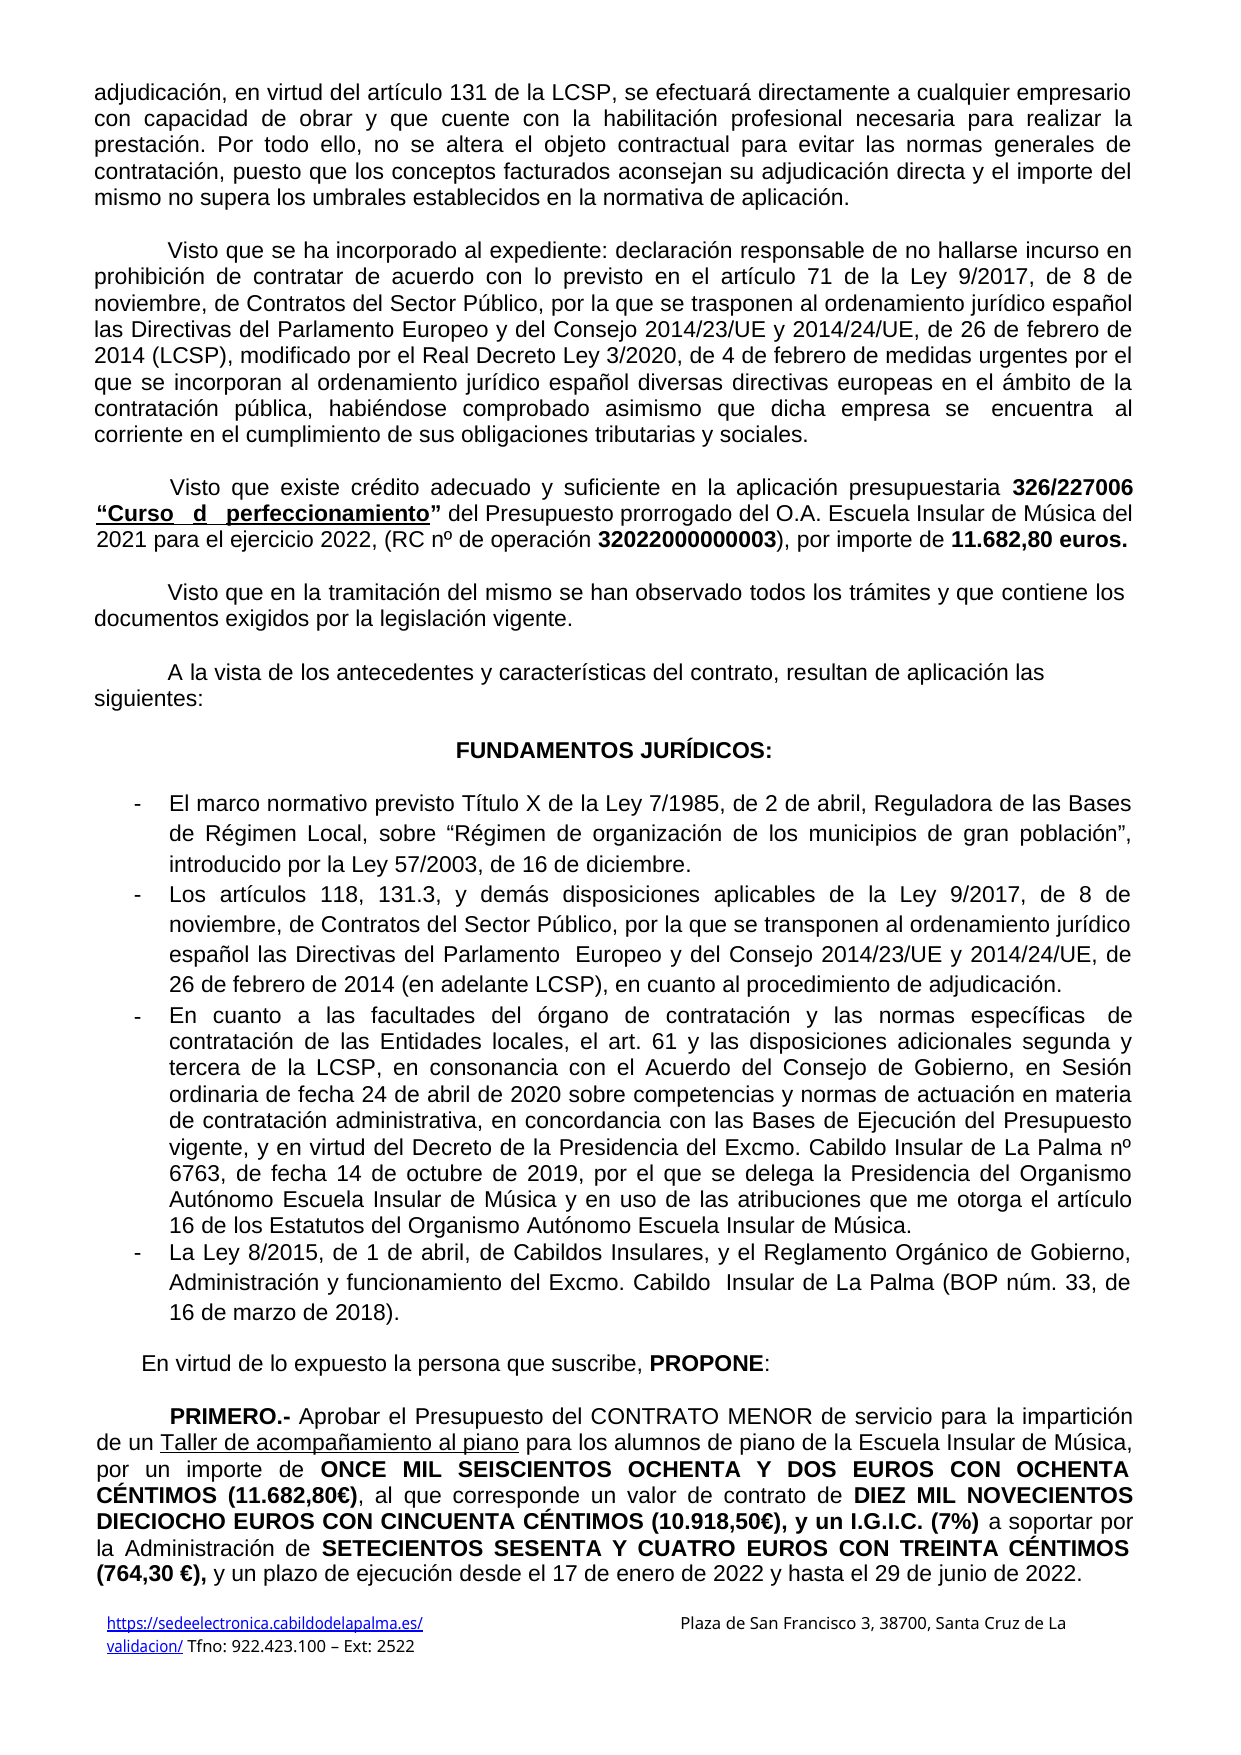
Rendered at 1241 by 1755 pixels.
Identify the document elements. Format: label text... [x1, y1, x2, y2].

text https://sedeelectronica.cabildodelapalma.es/validacion/ Tfno: 922.423.100 – Ext: 2522 [107, 1611, 494, 1654]
text La Ley 8/2015, de 1 de abril, de Cabildos Insulares, y el Reglamento Orgánico de Gobierno, Administración y funcionamiento del Excmo. Cabildo Insular de La Palma (BOP núm. 33, de 16 de marzo de 2018). [169, 1239, 1132, 1326]
text El marco normativo previsto Título X de la Ley 7/1985, de 2 de abril, Reguladora de las Bases de Régimen Local, sobre “Régimen de organización de los municipios de gran población”, introducido por la Ley 57/2003, de 16 de diciembre. [169, 790, 1133, 877]
text - [133, 881, 143, 908]
text Visto que en la tramitación del mismo se han observado todos los trámites y que contiene los documentos exigidos por la legislación vigente. [94, 580, 1133, 631]
text En cuanto a las facultades del órgano de contratación y las normas específicas de contratación de las Entidades locales, el art. 61 y las disposiciones adicionales segunda y tercera de la LCSP, en consonancia con el Acuerdo del Consejo de Gobierno, en Sesión ordinaria de fecha 24 de abril de 2020 sobre competencias y normas de actuación en materia de contratación administrativa, en concordancia con las Bases de Ejecución del Presupuesto vigente, y en virtud del Decreto de la Presidencia del Excmo. Cabildo Insular de La Palma nº 6763, de fecha 14 de octubre de 2019, por el que se delega la Presidencia del Organismo Autónomo Escuela Insular de Música y en uso de las atribuciones que me otorga el artículo 16 de los Estatutos del Organismo Autónomo Escuela Insular de Música. [169, 1002, 1133, 1239]
text CÉNTIMOS (11.682,80€), al que corresponde un valor de contrato de DIEZ MIL NOVECIENTOS DIECIOCHO EUROS CON CINCUENTA CÉNTIMOS (10.918,50€), y un I.G.I.C. (7%) a soportar por la Administración de SETECIENTOS SESENTA Y CUATRO EUROS CON TREINTA CÉNTIMOS [96, 1482, 1133, 1561]
text FUNDAMENTOS JURÍDICOS: [456, 737, 774, 763]
text (764,30 €), y un plazo de ejecución desde el 17 de enero de 2022 y hasta el 29 de junio de 2022. [96, 1561, 1135, 1587]
text adjudicación, en virtud del artículo 131 de la LCSP, se efectuará directamente a cualquier empresario con capacidad de obrar y que cuente con la habilitación profesional necesaria para realizar la prestación. Por todo ello, no se altera el objeto contractual para evitar las normas generales de contratación, puesto que los conceptos facturados aconsejan su adjudicación directa y el importe del mismo no supera los umbrales establecidos en la normativa de aplicación. [94, 78, 1132, 210]
text - [133, 1003, 143, 1029]
text - [133, 1239, 143, 1265]
text Plaza de San Francisco 3, 38700, Santa Cruz de La Palma [680, 1612, 1102, 1634]
text Los artículos 118, 131.3, y demás disposiciones aplicables de la Ley 9/2017, de 8 de noviembre, de Contratos del Sector Público, por la que se transponen al ordenamiento jurídico español las Directivas del Parlamento Europeo y del Consejo 2014/23/UE y 2014/24/UE, de 26 de febrero de 2014 (en adelante LCSP), en cuanto al procedimiento de adjudicación. [169, 881, 1132, 998]
text PRIMERO.- Aprobar el Presupuesto del CONTRATO MENOR de servicio para la impartición de un Taller de acompañamiento al piano para los alumnos de piano de la Escuela Insular de Música, por un importe de ONCE MIL SEISCIENTOS OCHENTA Y DOS EUROS CON OCHENTA [96, 1403, 1133, 1482]
text En virtud de lo expuesto la persona que suscribe, PROPONE: [141, 1350, 772, 1377]
text A la vista de los antecedentes y características del contrato, resultan de aplicación las siguientes: [94, 659, 1134, 711]
text - [133, 790, 143, 817]
text Visto que se ha incorporado al expediente: declaración responsable de no hallarse incurso en prohibición de contratar de acuerdo con lo previsto en el artículo 71 de la Ley 9/2017, de 8 de noviembre, de Contratos del Sector Público, por la que se trasponen al ordenamiento jurídico español las Directivas del Parlamento Europeo y del Consejo 2014/23/UE y 2014/24/UE, de 26 de febrero de 2014 (LCSP), modificado por el Real Decreto Ley 3/2020, de 4 de febrero de medidas urgentes por el que se incorporan al ordenamiento jurídico español diversas directivas europeas en el ámbito de la contratación pública, habiéndose comprobado asimismo que dicha empresa se encuentra al corriente en el cumplimiento de sus obligaciones tributarias y sociales. [94, 237, 1133, 448]
text Visto que existe crédito adecuado y suficiente en la aplicación presupuestaria 326/227006 “Cursos de perfeccionamiento” del Presupuesto prorrogado del O.A. Escuela Insular de Música del 2021 para el ejercicio 2022, (RC nº de operación 32022000000003), por importe de 11.682,80 euros. [96, 474, 1133, 553]
